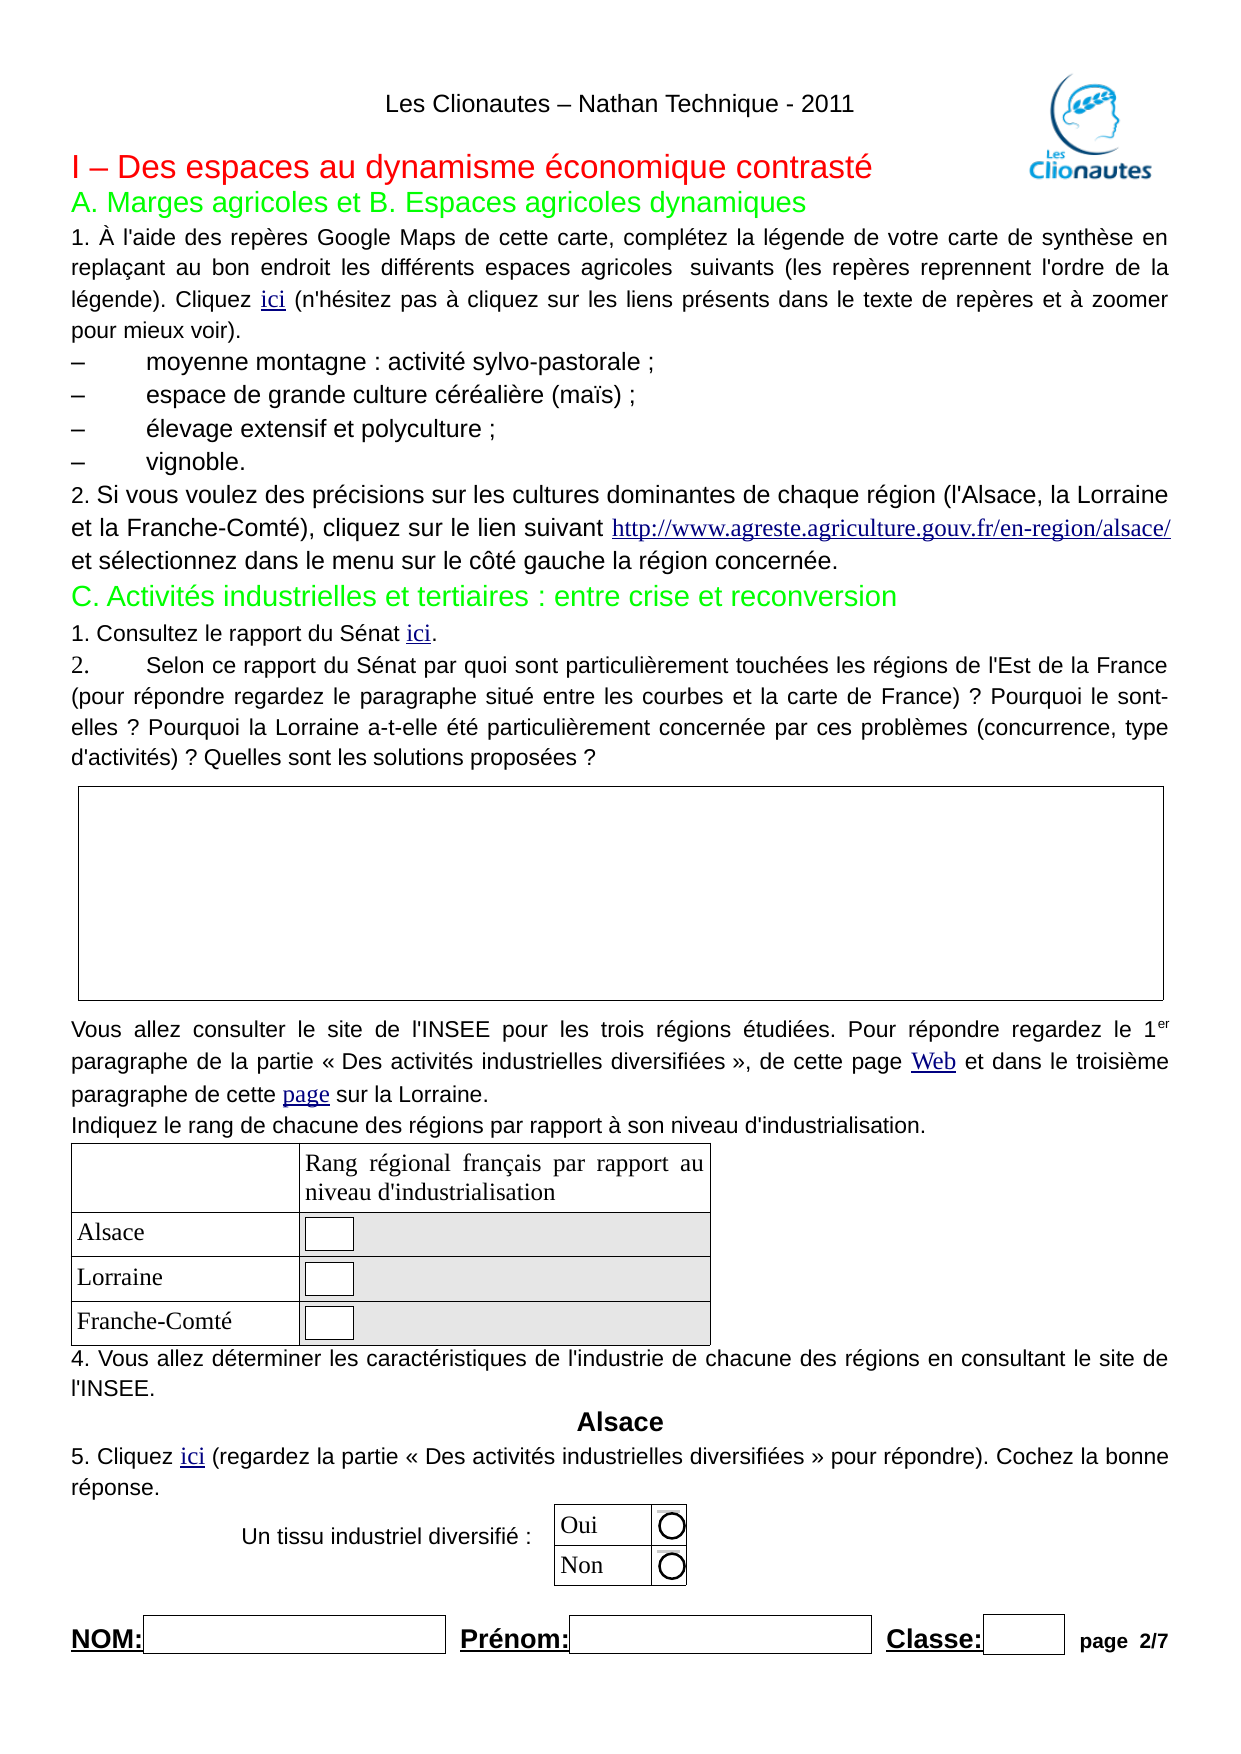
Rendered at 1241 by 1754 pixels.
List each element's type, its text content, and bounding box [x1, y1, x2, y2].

table_cell [300, 1213, 710, 1256]
text A. Marges agricoles et B. Espaces agricoles dynamiques [71, 185, 1169, 219]
list Indiquez le rang de chacune des régions par rapport à son niveau d'industrialisation. [71, 1112, 1169, 1139]
text I – Des espaces au dynamisme économique contrasté [71, 147, 1007, 185]
table_cell Franche-Comté [72, 1302, 299, 1345]
picture [1011, 57, 1170, 194]
text Vous allez consulter le site de l'INSEE pour les trois régions étudiées. Pour répondre regardez le 1er paragraphe de la partie « Des activités industrielles diversifiées », de cette page Web et dans le troisième paragraphe de cette page sur la Lorraine. [71, 774, 1169, 1108]
table_header [72, 1144, 299, 1212]
list élevage extensif et polyculture ; [71, 414, 828, 442]
list vignoble. [71, 447, 828, 476]
list Alsace [71, 1406, 1169, 1437]
table_cell Non [555, 1546, 651, 1585]
table_cell [300, 1302, 710, 1345]
list 1. À l'aide des repères Google Maps de cette carte, complétez la légende de votre carte de synthèse en replaçant au bon endroit les différents espaces agricoles suivants (les repères reprennent l'ordre de la légende). Cliquez ici (n'hésitez pas à cliquez sur les liens présents dans le texte de repères et à zoomer pour mieux voir). [71, 224, 1169, 343]
table_header [652, 1505, 686, 1544]
list NOM: Prénom: Classe: [71, 1614, 983, 1654]
table_cell Alsace [72, 1213, 299, 1256]
list 4. Vous allez déterminer les caractéristiques de l'industrie de chacune des régions en consultant le site de l'INSEE. [71, 1345, 1169, 1402]
list page 2/7 [1065, 1614, 1169, 1654]
list espace de grande culture céréalière (maïs) ; [71, 381, 828, 409]
list Selon ce rapport du Sénat par quoi sont particulièrement touchées les régions de l'Est de la France (pour répondre regardez le paragraphe situé entre les courbes et la carte de France) ? Pourquoi le sont-elles ? Pourquoi la Lorraine a-t-elle été particulièrement concernée par ces problèmes (concurrence, type d'activités) ? Quelles sont les solutions proposées ? [71, 651, 1169, 770]
list moyenne montagne : activité sylvo-pastorale ; [71, 347, 828, 376]
table_cell Lorraine [72, 1257, 299, 1301]
text 5. Cliquez ici (regardez la partie « Des activités industrielles diversifiées » pour répondre). Cochez la bonne réponse. [71, 1441, 1169, 1500]
table_cell [300, 1257, 710, 1301]
text 1. Consultez le rapport du Sénat ici. [71, 618, 1169, 646]
table_cell [652, 1546, 686, 1585]
list 2. Si vous voulez des précisions sur les cultures dominantes de chaque région (l'Alsace, la Lorraine et la Franche-Comté), cliquez sur le lien suivant http://www.agreste.agriculture.gouv.fr/en-region/alsace/ et sélectionnez dans le menu sur le côté gauche la région concernée. [71, 480, 1171, 575]
table_header Rang régional français par rapport au niveau d'industrialisation [300, 1144, 710, 1212]
list C. Activités industrielles et tertiaires : entre crise et reconversion [71, 579, 1013, 613]
table_header Oui [555, 1505, 651, 1544]
